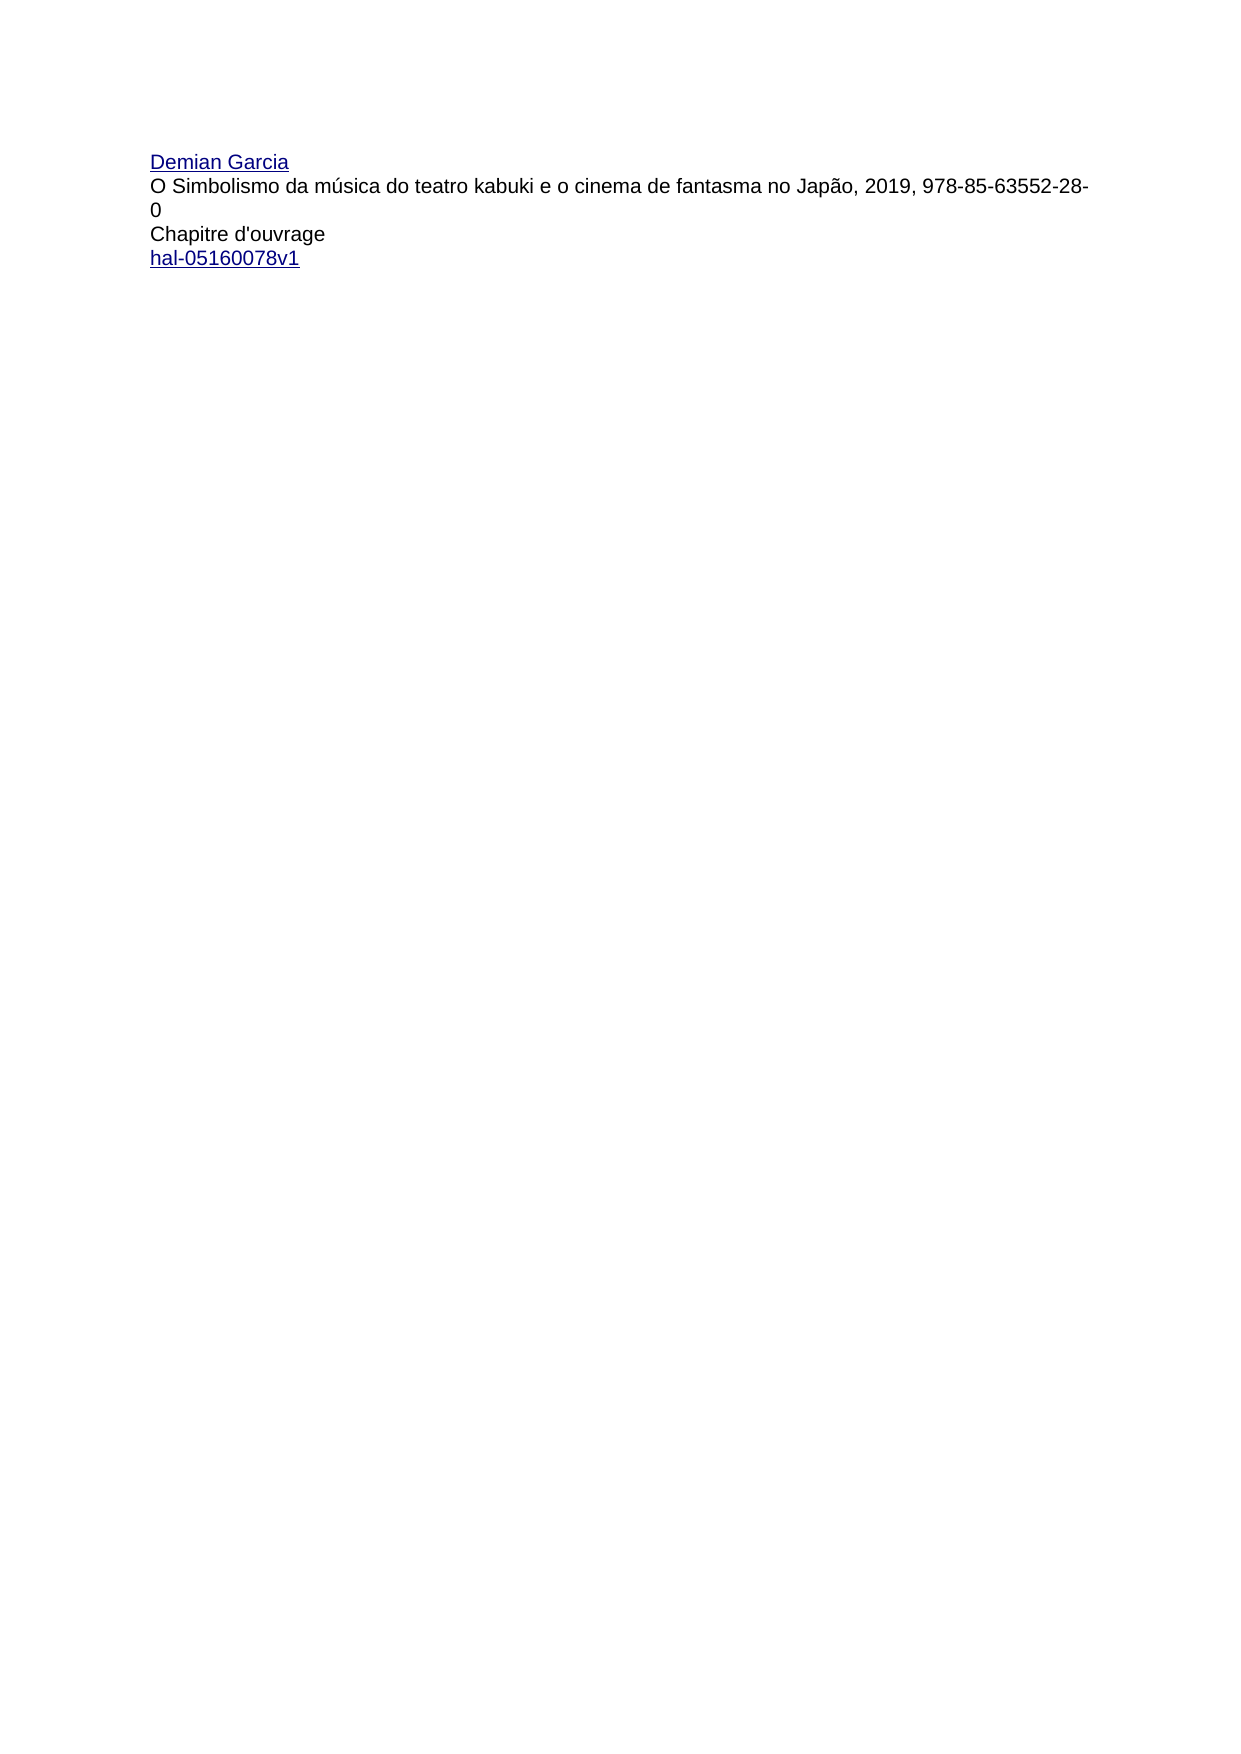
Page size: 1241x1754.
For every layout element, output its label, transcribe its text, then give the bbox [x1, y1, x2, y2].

table_cell Demian Garcia O Simbolismo da música do teatro kabuki e o cinema de fantasma no Japão, 2019, 978-85-63552-28-0 Chapitre d'ouvrage hal-05160078v1 [150, 150, 1090, 270]
